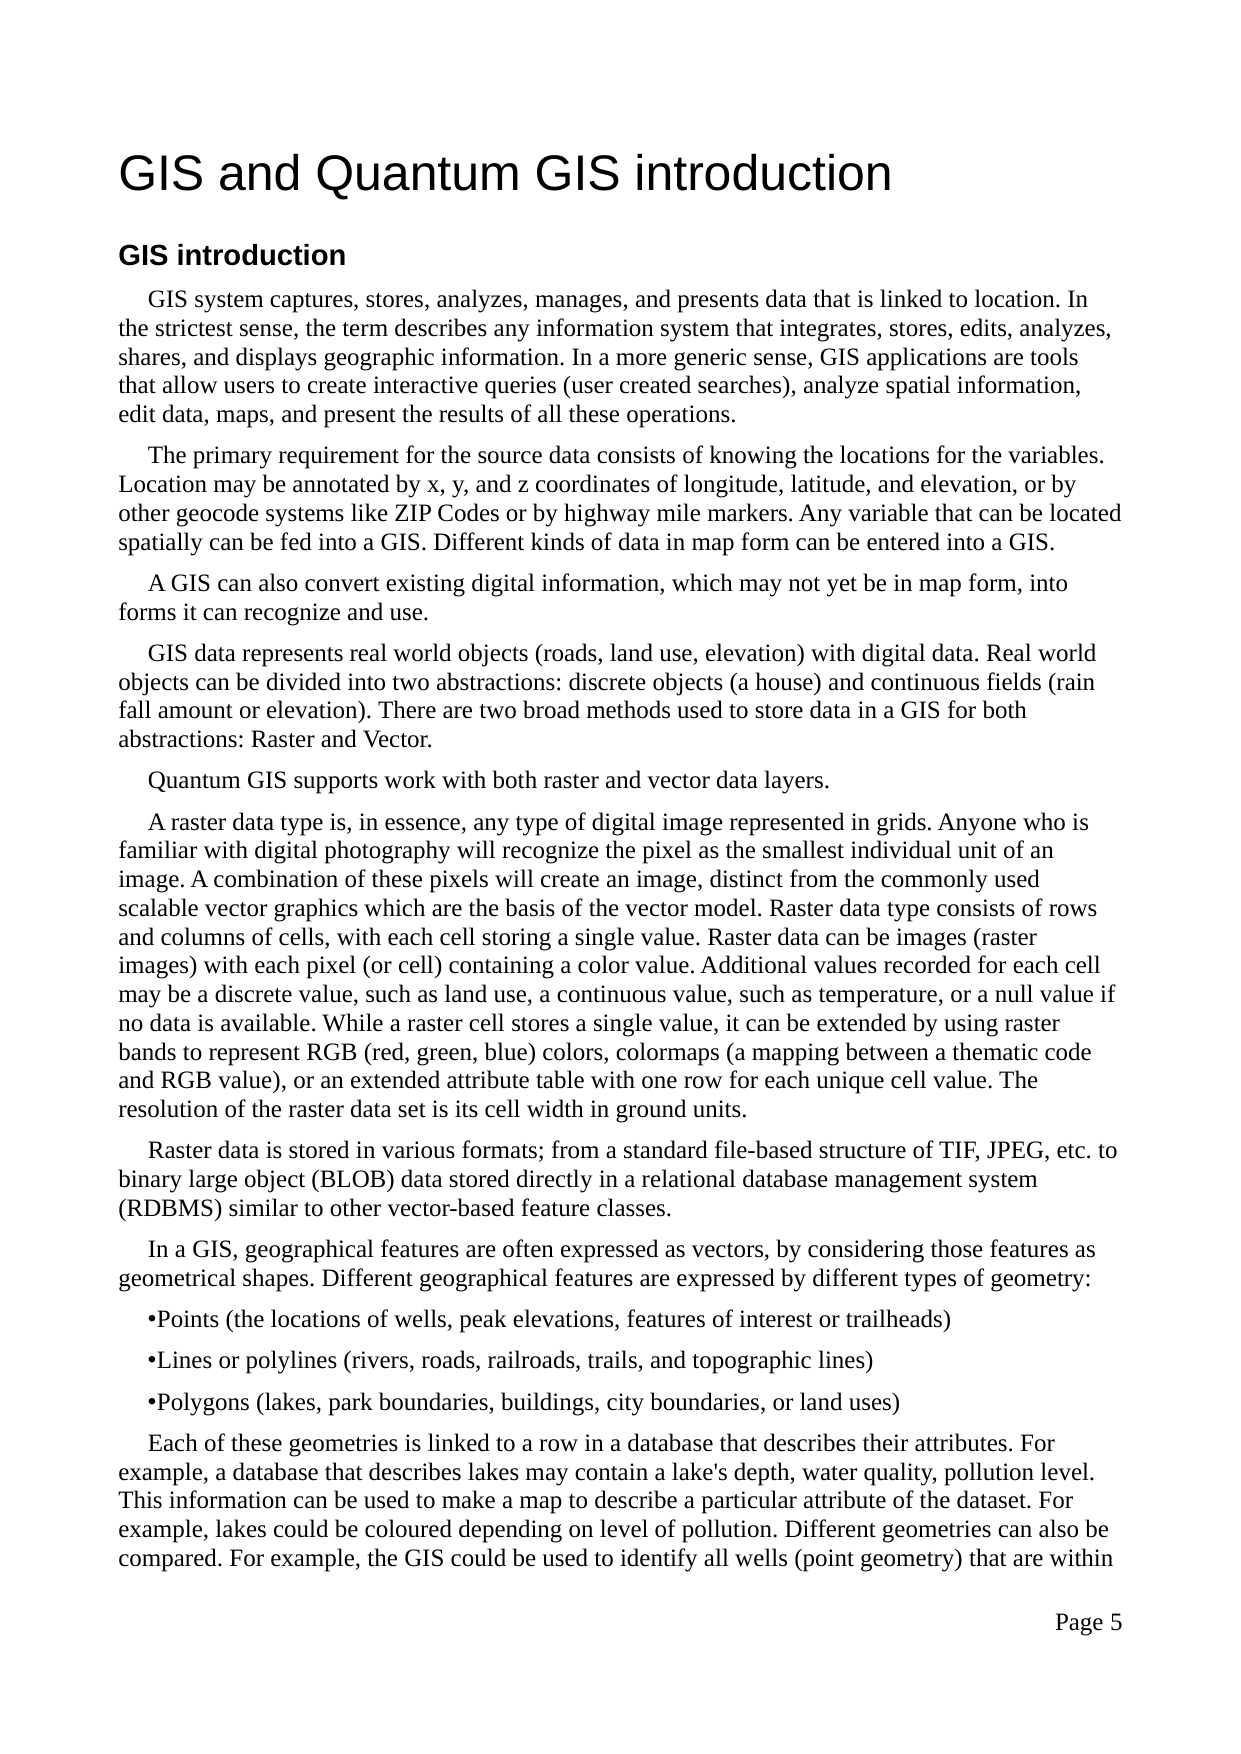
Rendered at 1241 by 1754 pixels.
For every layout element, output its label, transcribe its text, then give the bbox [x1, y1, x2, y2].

text Each of these geometries is linked to a row in a database that describes their attributes. For example, a database that describes lakes may contain a lake's depth, water quality, pollution level. This information can be used to make a map to describe a particular attribute of the dataset. For example, lakes could be coloured depending on level of pollution. Different geometries can also be compared. For example, the GIS could be used to identify all wells (point geometry) that are within [118, 1428, 1122, 1572]
text In a GIS, geographical features are often expressed as vectors, by considering those features as geometrical shapes. Different geographical features are expressed by different types of geometry: [118, 1234, 1122, 1292]
text GIS system captures, stores, analyzes, manages, and presents data that is linked to location. In the strictest sense, the term describes any information system that integrates, stores, edits, analyzes, shares, and displays geographic information. In a more generic sense, GIS applications are tools that allow users to create interactive queries (user created searches), analyze spatial information, edit data, maps, and present the results of all these operations. [118, 284, 1122, 428]
text A raster data type is, in essence, any type of digital image represented in grids. Anyone who is familiar with digital photography will recognize the pixel as the smallest individual unit of an image. A combination of these pixels will create an image, distinct from the commonly used scalable vector graphics which are the basis of the vector model. Raster data type consists of rows and columns of cells, with each cell storing a single value. Raster data can be images (raster images) with each pixel (or cell) containing a color value. Additional values recorded for each cell may be a discrete value, such as land use, a continuous value, such as temperature, or a null value if no data is available. While a raster cell stores a single value, it can be extended by using raster bands to represent RGB (red, green, blue) colors, colormaps (a mapping between a thematic code and RGB value), or an extended attribute table with one row for each unique cell value. The resolution of the raster data set is its cell width in ground units. [118, 807, 1122, 1123]
list Polygons (lakes, park boundaries, buildings, city boundaries, or land uses) [118, 1387, 1122, 1415]
subtitle GIS and Quantum GIS introduction [118, 143, 1122, 201]
list Lines or polylines (rivers, roads, railroads, trails, and topographic lines) [118, 1345, 1122, 1374]
list Points (the locations of wells, peak elevations, features of interest or trailheads) [118, 1304, 1122, 1333]
text Raster data is stored in various formats; from a standard file-based structure of TIF, JPEG, etc. to binary large object (BLOB) data stored directly in a relational database management system (RDBMS) similar to other vector-based feature classes. [118, 1135, 1122, 1222]
text GIS data represents real world objects (roads, land use, elevation) with digital data. Real world objects can be divided into two abstractions: discrete objects (a house) and continuous fields (rain fall amount or elevation). There are two broad methods used to store data in a GIS for both abstractions: Raster and Vector. [118, 638, 1122, 753]
text The primary requirement for the source data consists of knowing the locations for the variables. Location may be annotated by x, y, and z coordinates of longitude, latitude, and elevation, or by other geocode systems like ZIP Codes or by highway mile markers. Any variable that can be located spatially can be fed into a GIS. Different kinds of data in map form can be entered into a GIS. [118, 440, 1122, 555]
text A GIS can also convert existing digital information, which may not yet be in map form, into forms it can recognize and use. [118, 568, 1122, 625]
text Quantum GIS supports work with both raster and vector data layers. [118, 765, 1122, 794]
subtitle GIS introduction [118, 238, 1122, 272]
